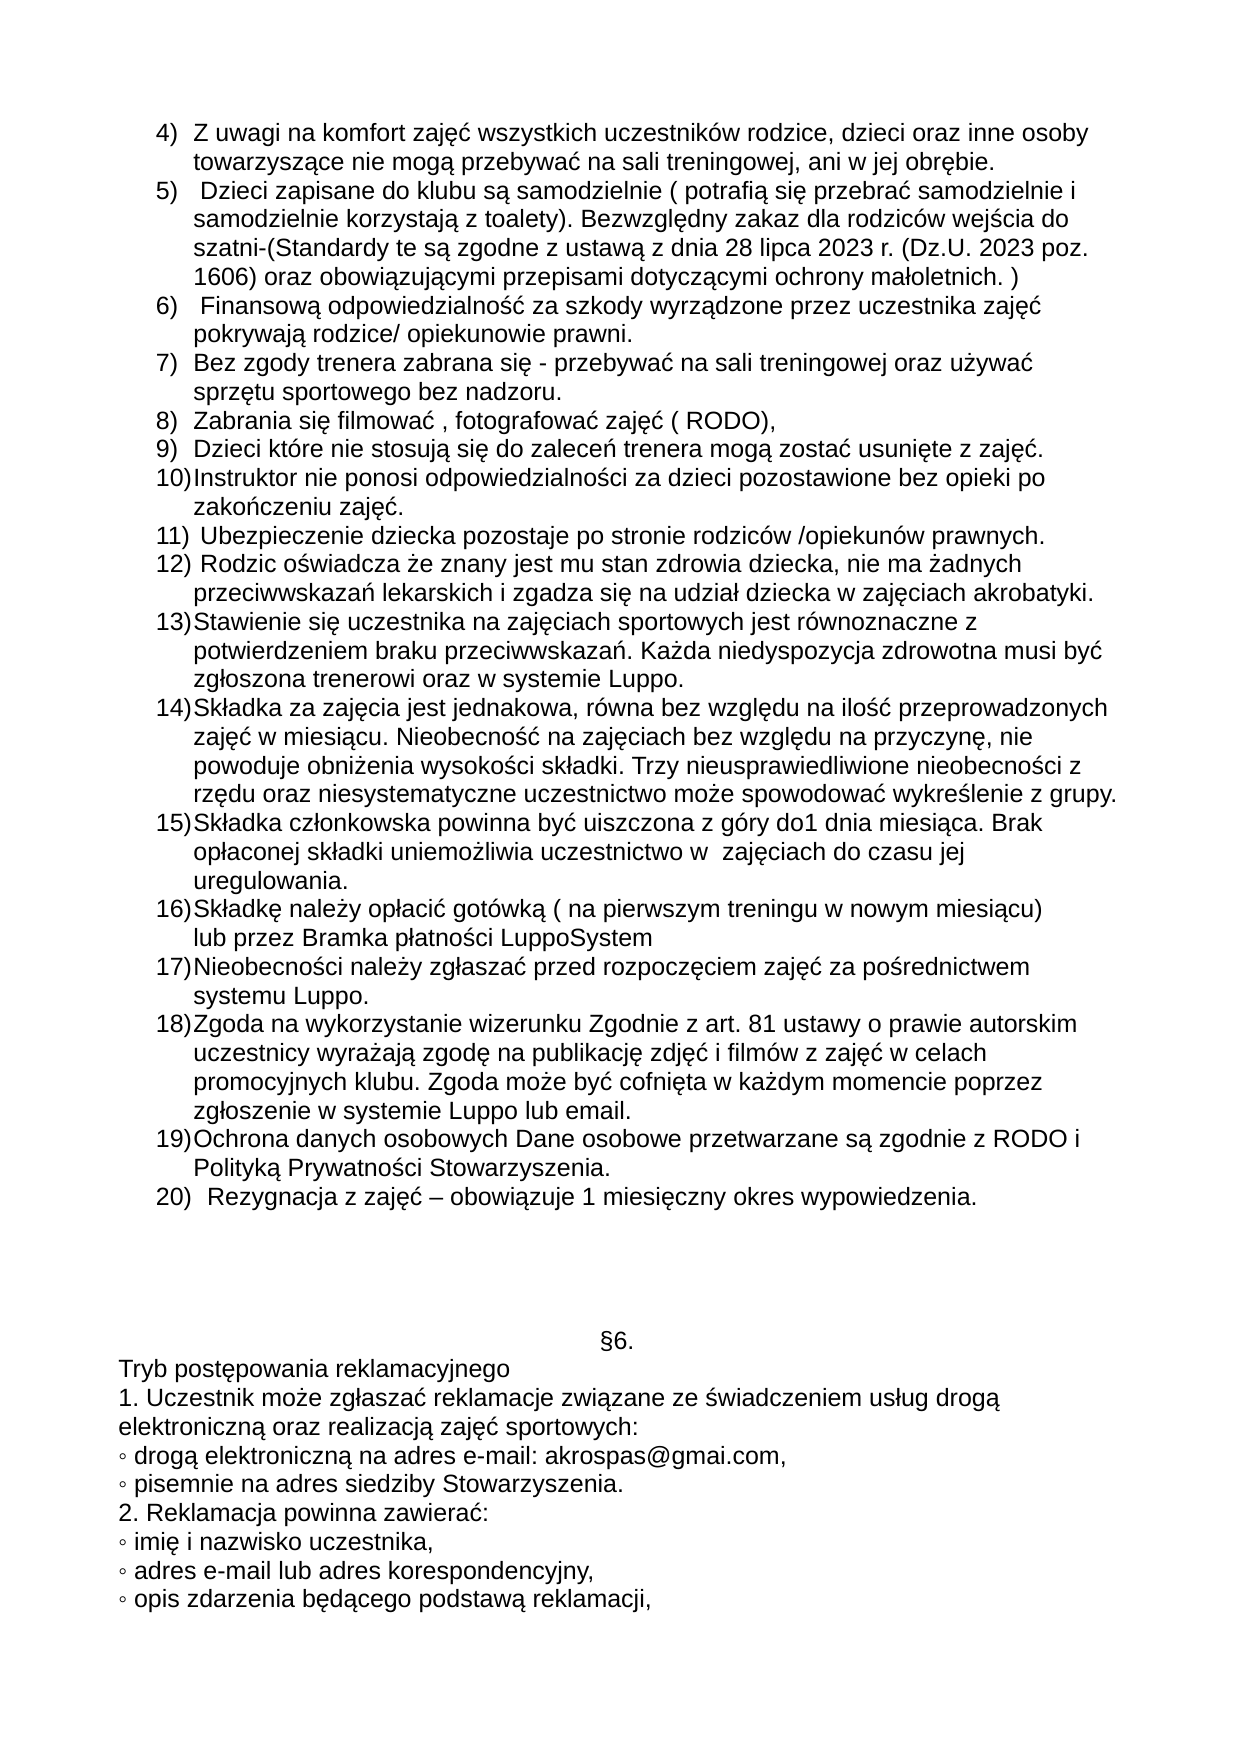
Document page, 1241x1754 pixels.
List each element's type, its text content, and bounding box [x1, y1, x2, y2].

list Ubezpieczenie dziecka pozostaje po stronie rodziców /opiekunów prawnych. [156, 521, 1122, 549]
list Składka członkowska powinna być uiszczona z góry do1 dnia miesiąca. Brak opłaconej składki uniemożliwia uczestnictwo w zajęciach do czasu jej uregulowania. [156, 808, 1122, 894]
list Nieobecności należy zgłaszać przed rozpoczęciem zajęć za pośrednictwem systemu Luppo. [156, 952, 1122, 1009]
text §6. [118, 1326, 1122, 1354]
text ◦ imię i nazwisko uczestnika, [118, 1527, 1122, 1556]
list Z uwagi na komfort zajęć wszystkich uczestników rodzice, dzieci oraz inne osoby towarzyszące nie mogą przebywać na sali treningowej, ani w jej obrębie. [156, 118, 1122, 176]
list Zgoda na wykorzystanie wizerunku Zgodnie z art. 81 ustawy o prawie autorskim uczestnicy wyrażają zgodę na publikację zdjęć i filmów z zajęć w celach promocyjnych klubu. Zgoda może być cofnięta w każdym momencie poprzez zgłoszenie w systemie Luppo lub email. [156, 1009, 1122, 1124]
text ◦ opis zdarzenia będącego podstawą reklamacji, [118, 1584, 1122, 1613]
text 1. Uczestnik może zgłaszać reklamacje związane ze świadczeniem usług drogą elektroniczną oraz realizacją zajęć sportowych: [118, 1383, 1122, 1441]
list Rezygnacja z zajęć – obowiązuje 1 miesięczny okres wypowiedzenia. [156, 1182, 1122, 1211]
list Rodzic oświadcza że znany jest mu stan zdrowia dziecka, nie ma żadnych przeciwwskazań lekarskich i zgadza się na udział dziecka w zajęciach akrobatyki. [156, 549, 1122, 607]
list lub przez Bramka płatności LuppoSystem [156, 923, 1122, 952]
list Zabrania się filmować , fotografować zajęć ( RODO), [156, 406, 1122, 434]
list Stawienie się uczestnika na zajęciach sportowych jest równoznaczne z potwierdzeniem braku przeciwwskazań. Każda niedyspozycja zdrowotna musi być zgłoszona trenerowi oraz w systemie Luppo. [156, 607, 1122, 693]
text ◦ drogą elektroniczną na adres e-mail: akrospas@gmai.com, [118, 1441, 1122, 1469]
list Finansową odpowiedzialność za szkody wyrządzone przez uczestnika zajęć pokrywają rodzice/ opiekunowie prawni. [156, 291, 1122, 348]
text ◦ adres e-mail lub adres korespondencyjny, [118, 1556, 1122, 1584]
list Dzieci które nie stosują się do zaleceń trenera mogą zostać usunięte z zajęć. [156, 434, 1122, 463]
list Ochrona danych osobowych Dane osobowe przetwarzane są zgodnie z RODO i Polityką Prywatności Stowarzyszenia. [156, 1124, 1122, 1182]
list Instruktor nie ponosi odpowiedzialności za dzieci pozostawione bez opieki po zakończeniu zajęć. [156, 463, 1122, 521]
list Bez zgody trenera zabrana się - przebywać na sali treningowej oraz używać sprzętu sportowego bez nadzoru. [156, 348, 1122, 406]
text Tryb postępowania reklamacyjnego [118, 1354, 1122, 1383]
list Dzieci zapisane do klubu są samodzielnie ( potrafią się przebrać samodzielnie i samodzielnie korzystają z toalety). Bezwzględny zakaz dla rodziców wejścia do szatni-(Standardy te są zgodne z ustawą z dnia 28 lipca 2023 r. (Dz.U. 2023 poz. 1606) oraz obowiązującymi przepisami dotyczącymi ochrony małoletnich. ) [156, 176, 1122, 291]
text ◦ pisemnie na adres siedziby Stowarzyszenia. [118, 1469, 1122, 1498]
list Składkę należy opłacić gotówką ( na pierwszym treningu w nowym miesiącu) [156, 894, 1122, 923]
list Składka za zajęcia jest jednakowa, równa bez względu na ilość przeprowadzonych zajęć w miesiącu. Nieobecność na zajęciach bez względu na przyczynę, nie powoduje obniżenia wysokości składki. Trzy nieusprawiedliwione nieobecności z rzędu oraz niesystematyczne uczestnictwo może spowodować wykreślenie z grupy. [156, 693, 1122, 808]
text 2. Reklamacja powinna zawierać: [118, 1498, 1122, 1527]
